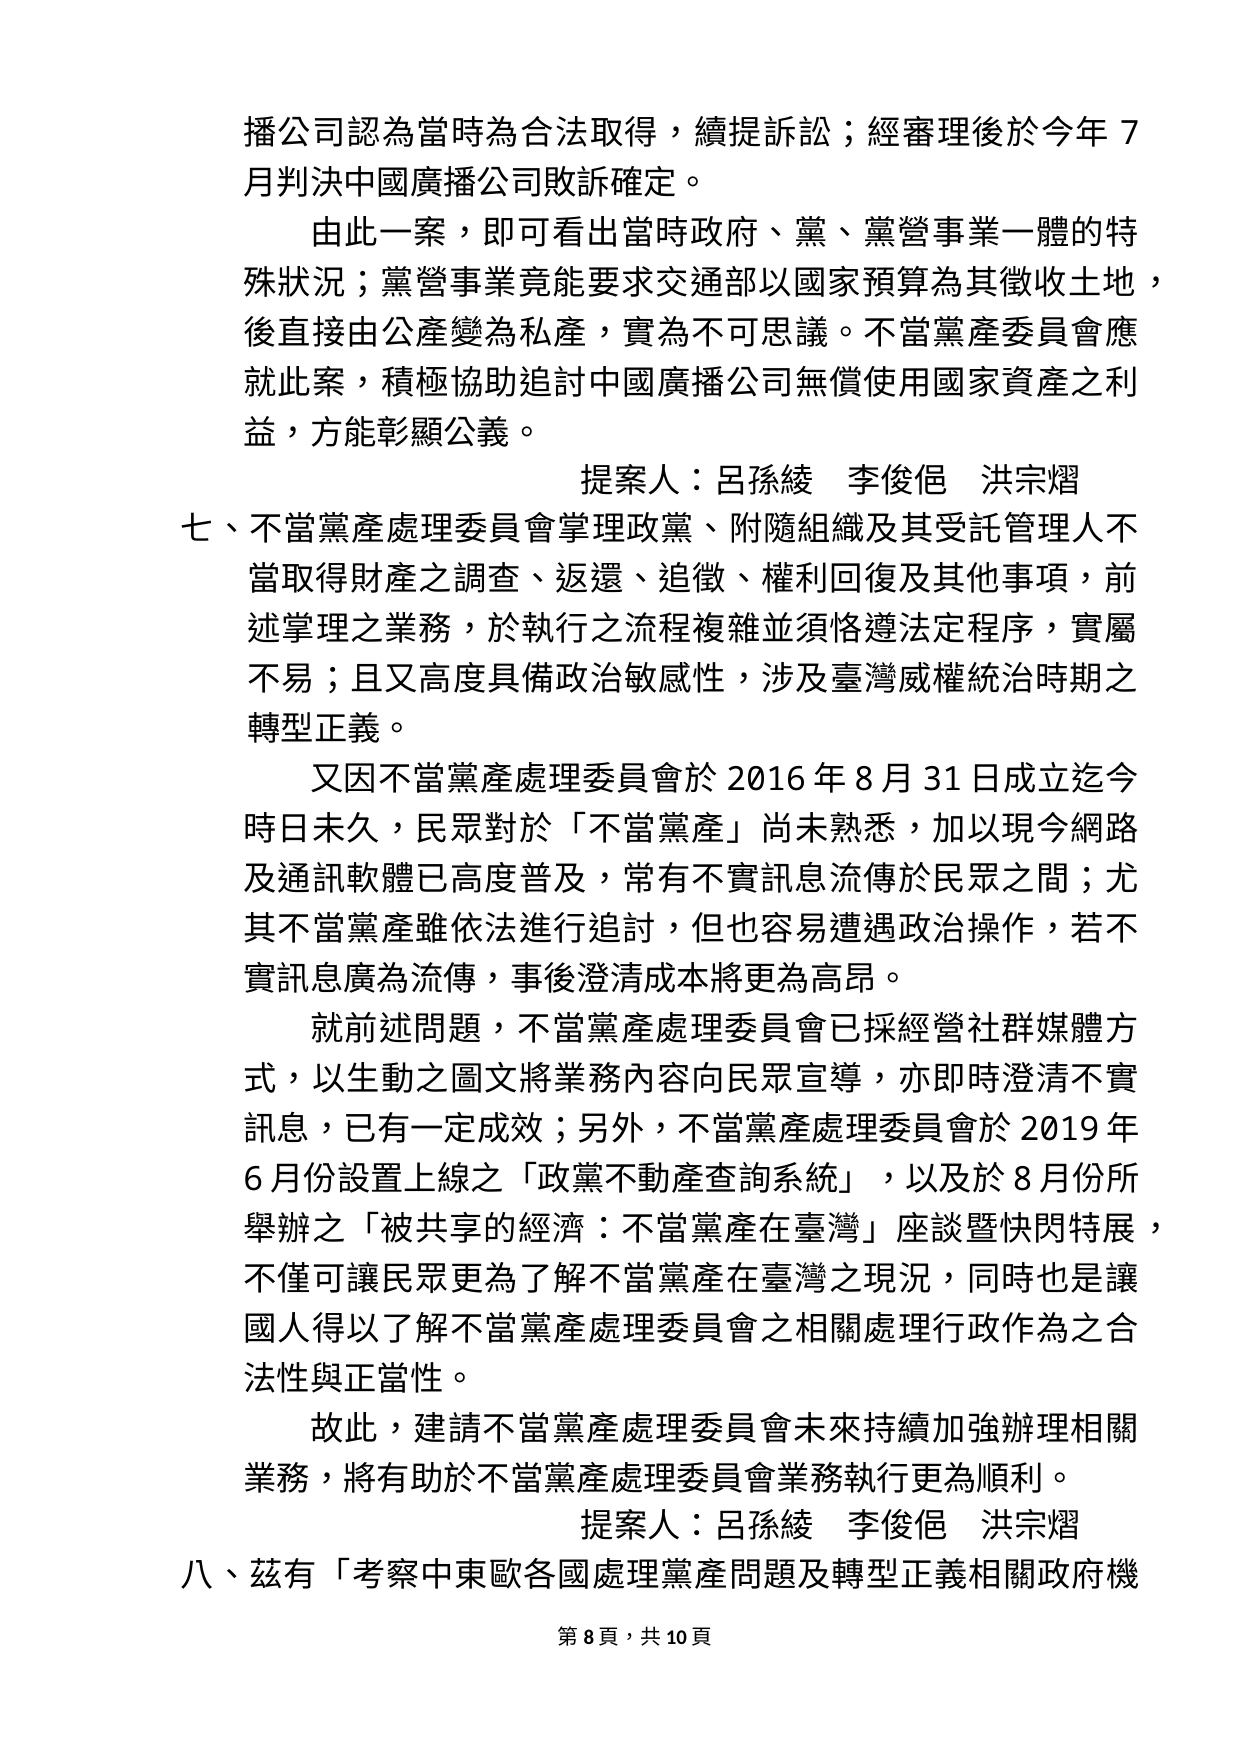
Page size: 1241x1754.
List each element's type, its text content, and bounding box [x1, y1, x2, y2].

text 故此，建請不當黨產處理委員會未來持續加強辦理相關業務，將有助於不當黨產處理委員會業務執行更為順利。 [243, 1400, 1139, 1500]
text 七、不當黨產處理委員會掌理政黨、附隨組織及其受託管理人不當取得財產之調查、返還、追徵、權利回復及其他事項，前述掌理之業務，於執行之流程複雜並須恪遵法定程序，實屬不易；且又高度具備政治敏感性，涉及臺灣威權統治時期之轉型正義。 [181, 500, 1139, 750]
text 八、茲有「考察中東歐各國處理黨產問題及轉型正義相關政府機 [181, 1546, 1139, 1596]
text 由此一案，即可看出當時政府、黨、黨營事業一體的特殊狀況；黨營事業竟能要求交通部以國家預算為其徵收土地，後直接由公產變為私產，實為不可思議。不當黨產委員會應就此案，積極協助追討中國廣播公司無償使用國家資產之利益，方能彰顯公義。 [243, 204, 1139, 454]
text 提案人：呂孫綾 李俊俋 洪宗熠 [181, 454, 1152, 500]
text 又因不當黨產處理委員會於2016年8月31日成立迄今時日未久，民眾對於「不當黨產」尚未熟悉，加以現今網路及通訊軟體已高度普及，常有不實訊息流傳於民眾之間；尤其不當黨產雖依法進行追討，但也容易遭遇政治操作，若不實訊息廣為流傳，事後澄清成本將更為高昂。 [243, 750, 1139, 1000]
text 就前述問題，不當黨產處理委員會已採經營社群媒體方式，以生動之圖文將業務內容向民眾宣導，亦即時澄清不實訊息，已有一定成效；另外，不當黨產處理委員會於2019年6月份設置上線之「政黨不動產查詢系統」，以及於8月份所舉辦之「被共享的經濟：不當黨產在臺灣」座談暨快閃特展，不僅可讓民眾更為了解不當黨產在臺灣之現況，同時也是讓國人得以了解不當黨產處理委員會之相關處理行政作為之合法性與正當性。 [243, 1000, 1139, 1400]
text 提案人：呂孫綾 李俊俋 洪宗熠 [181, 1500, 1152, 1546]
text 不當黨產處理委員會於本周認定中國廣播公司為國民黨之附隨組織，其除接收日產之現有不當取得黨產須返還國家外，過去已經出售或處分之不當黨產，亦應追徵其不當利得。其中在1966年，中國廣播公司為增建發射機室，承擔政府政令宣導為由，要求交通部為其徵收時為臺北縣八里鄉(現為新北市八里區)土地一處，並將之登記為中國廣播公司所有。歷經2004年交通部提出告訴要求返還，獲勝訴確定；但中國廣播公司認為當時為合法取得，續提訴訟；經審理後於今年7月判決中國廣播公司敗訴確定。 [243, 104, 1139, 204]
